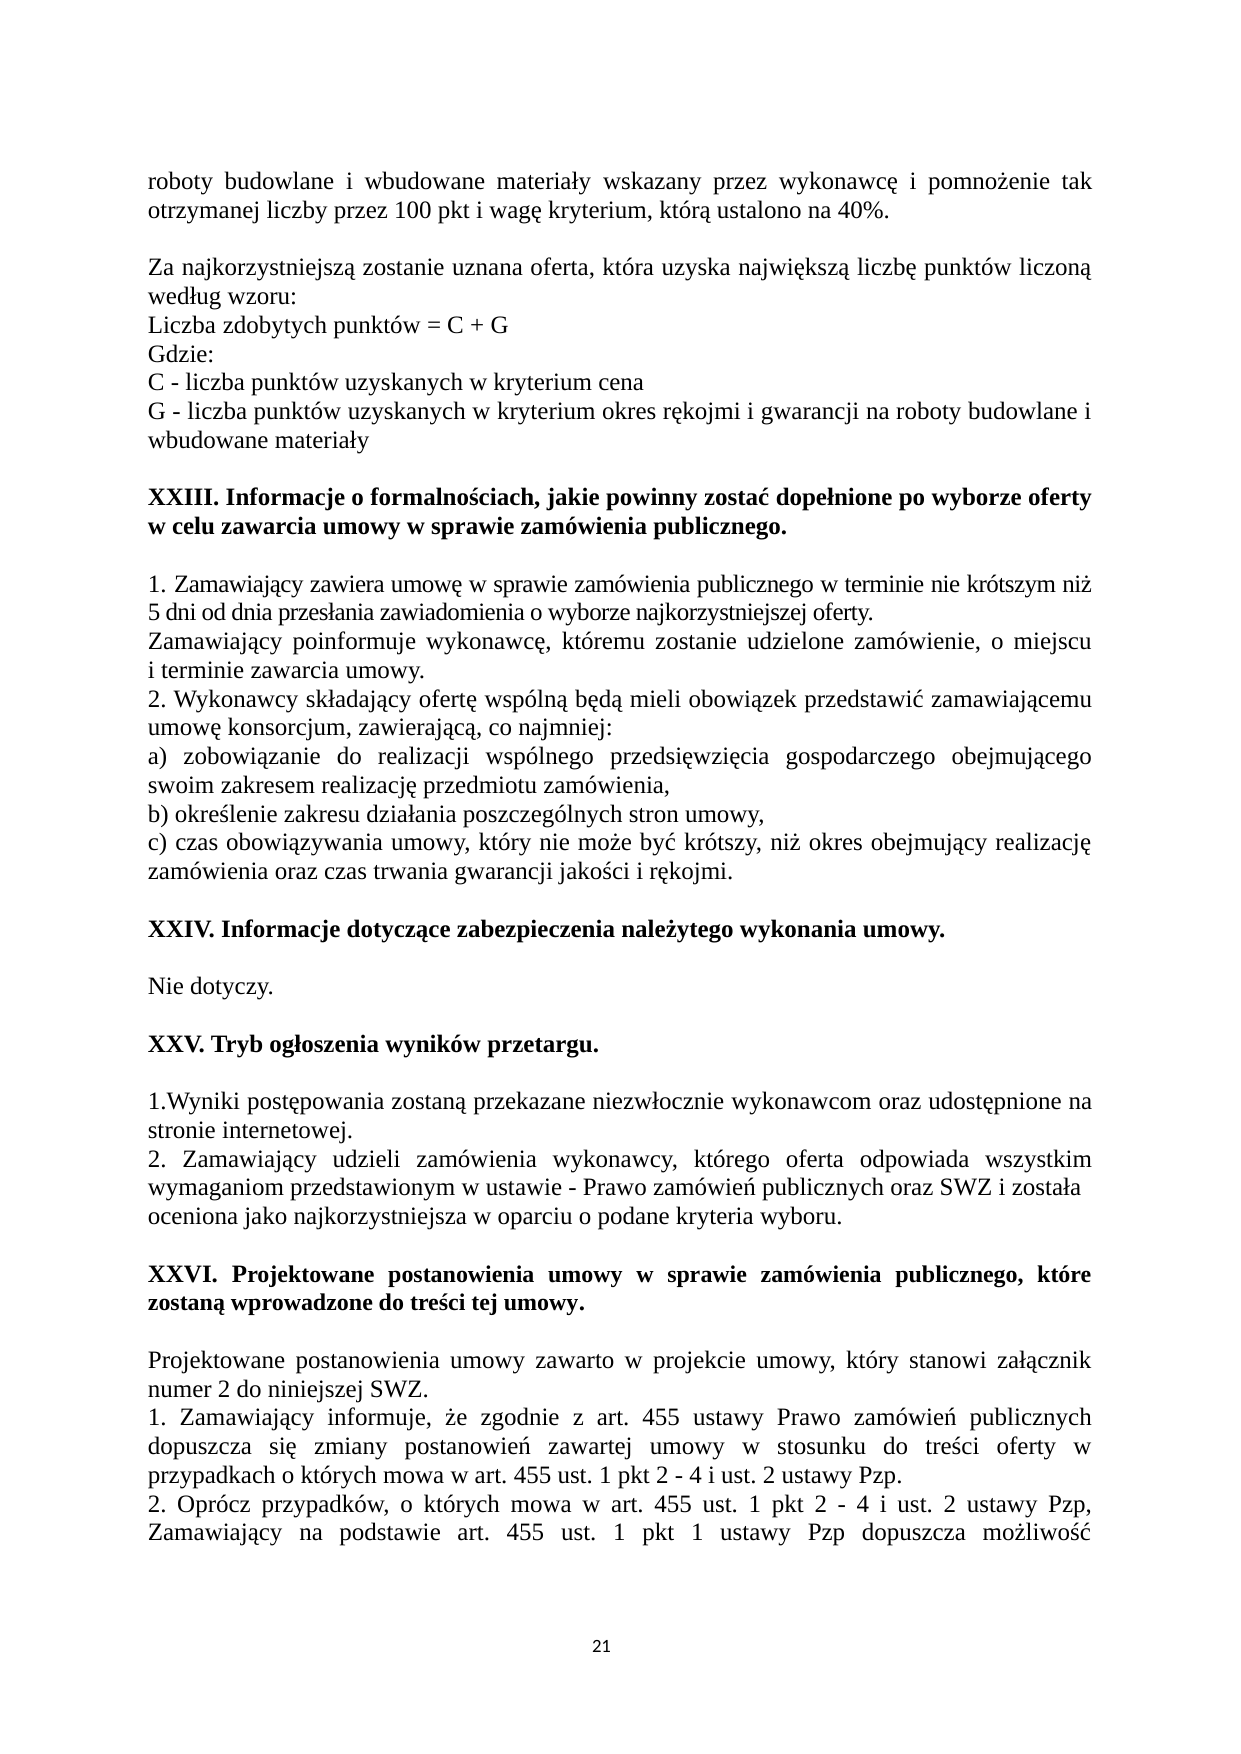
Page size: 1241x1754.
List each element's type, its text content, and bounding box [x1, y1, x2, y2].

text roboty budowlane i wbudowane materiały wskazany przez wykonawcę i pomnożenie tak otrzymanej liczby przez 100 pkt i wagę kryterium, którą ustalono na 40%. [148, 166, 1093, 224]
text XXIII. Informacje o formalnościach, jakie powinny zostać dopełnione po wyborze oferty w celu zawarcia umowy w sprawie zamówienia publicznego. [148, 482, 1093, 540]
text Projektowane postanowienia umowy zawarto w projekcie umowy, który stanowi załącznik numer 2 do niniejszej SWZ. [148, 1345, 1093, 1402]
text XXVI. Projektowane postanowienia umowy w sprawie zamówienia publicznego, które zostaną wprowadzone do treści tej umowy. [148, 1259, 1093, 1316]
text Nie dotyczy. [148, 971, 1093, 1000]
text Za najkorzystniejszą zostanie uznana oferta, która uzyska największą liczbę punktów liczoną według wzoru: [148, 252, 1093, 310]
text a) zobowiązanie do realizacji wspólnego przedsięwzięcia gospodarczego obejmującego swoim zakresem realizację przedmiotu zamówienia, [148, 741, 1093, 799]
text 2. Zamawiający udzieli zamówienia wykonawcy, którego oferta odpowiada wszystkim wymaganiom przedstawionym w ustawie - Prawo zamówień publicznych oraz SWZ i została [148, 1144, 1093, 1201]
text 1.Wyniki postępowania zostaną przekazane niezwłocznie wykonawcom oraz udostępnione na stronie internetowej. [148, 1086, 1093, 1144]
text b) określenie zakresu działania poszczególnych stron umowy, [148, 799, 1093, 827]
text c) czas obowiązywania umowy, który nie może być krótszy, niż okres obejmujący realizację zamówienia oraz czas trwania gwarancji jakości i rękojmi. [148, 827, 1093, 885]
text C - liczba punktów uzyskanych w kryterium cena [148, 367, 1093, 396]
text 2. Wykonawcy składający ofertę wspólną będą mieli obowiązek przedstawić zamawiającemu umowę konsorcjum, zawierającą, co najmniej: [148, 684, 1093, 741]
text Liczba zdobytych punktów = C + G [148, 310, 1093, 339]
text Zamawiający poinformuje wykonawcę, któremu zostanie udzielone zamówienie, o miejscu i terminie zawarcia umowy. [148, 626, 1093, 684]
text 2. Oprócz przypadków, o których mowa w art. 455 ust. 1 pkt 2 - 4 i ust. 2 ustawy Pzp, Zamawiający na podstawie art. 455 ust. 1 pkt 1 ustawy Pzp dopuszcza możliwość [148, 1489, 1093, 1546]
text 1. Zamawiający zawiera umowę w sprawie zamówienia publicznego w terminie nie krótszym niż 5 dni od dnia przesłania zawiadomienia o wyborze najkorzystniejszej oferty. [148, 569, 1093, 626]
text Gdzie: [148, 339, 1093, 367]
text XXV. Tryb ogłoszenia wyników przetargu. [148, 1029, 1093, 1057]
text G - liczba punktów uzyskanych w kryterium okres rękojmi i gwarancji na roboty budowlane i wbudowane materiały [148, 396, 1093, 454]
text oceniona jako najkorzystniejsza w oparciu o podane kryteria wyboru. [148, 1201, 1093, 1230]
text XXIV. Informacje dotyczące zabezpieczenia należytego wykonania umowy. [148, 914, 1093, 942]
text 1. Zamawiający informuje, że zgodnie z art. 455 ustawy Prawo zamówień publicznych dopuszcza się zmiany postanowień zawartej umowy w stosunku do treści oferty w przypadkach o których mowa w art. 455 ust. 1 pkt 2 - 4 i ust. 2 ustawy Pzp. [148, 1402, 1093, 1489]
